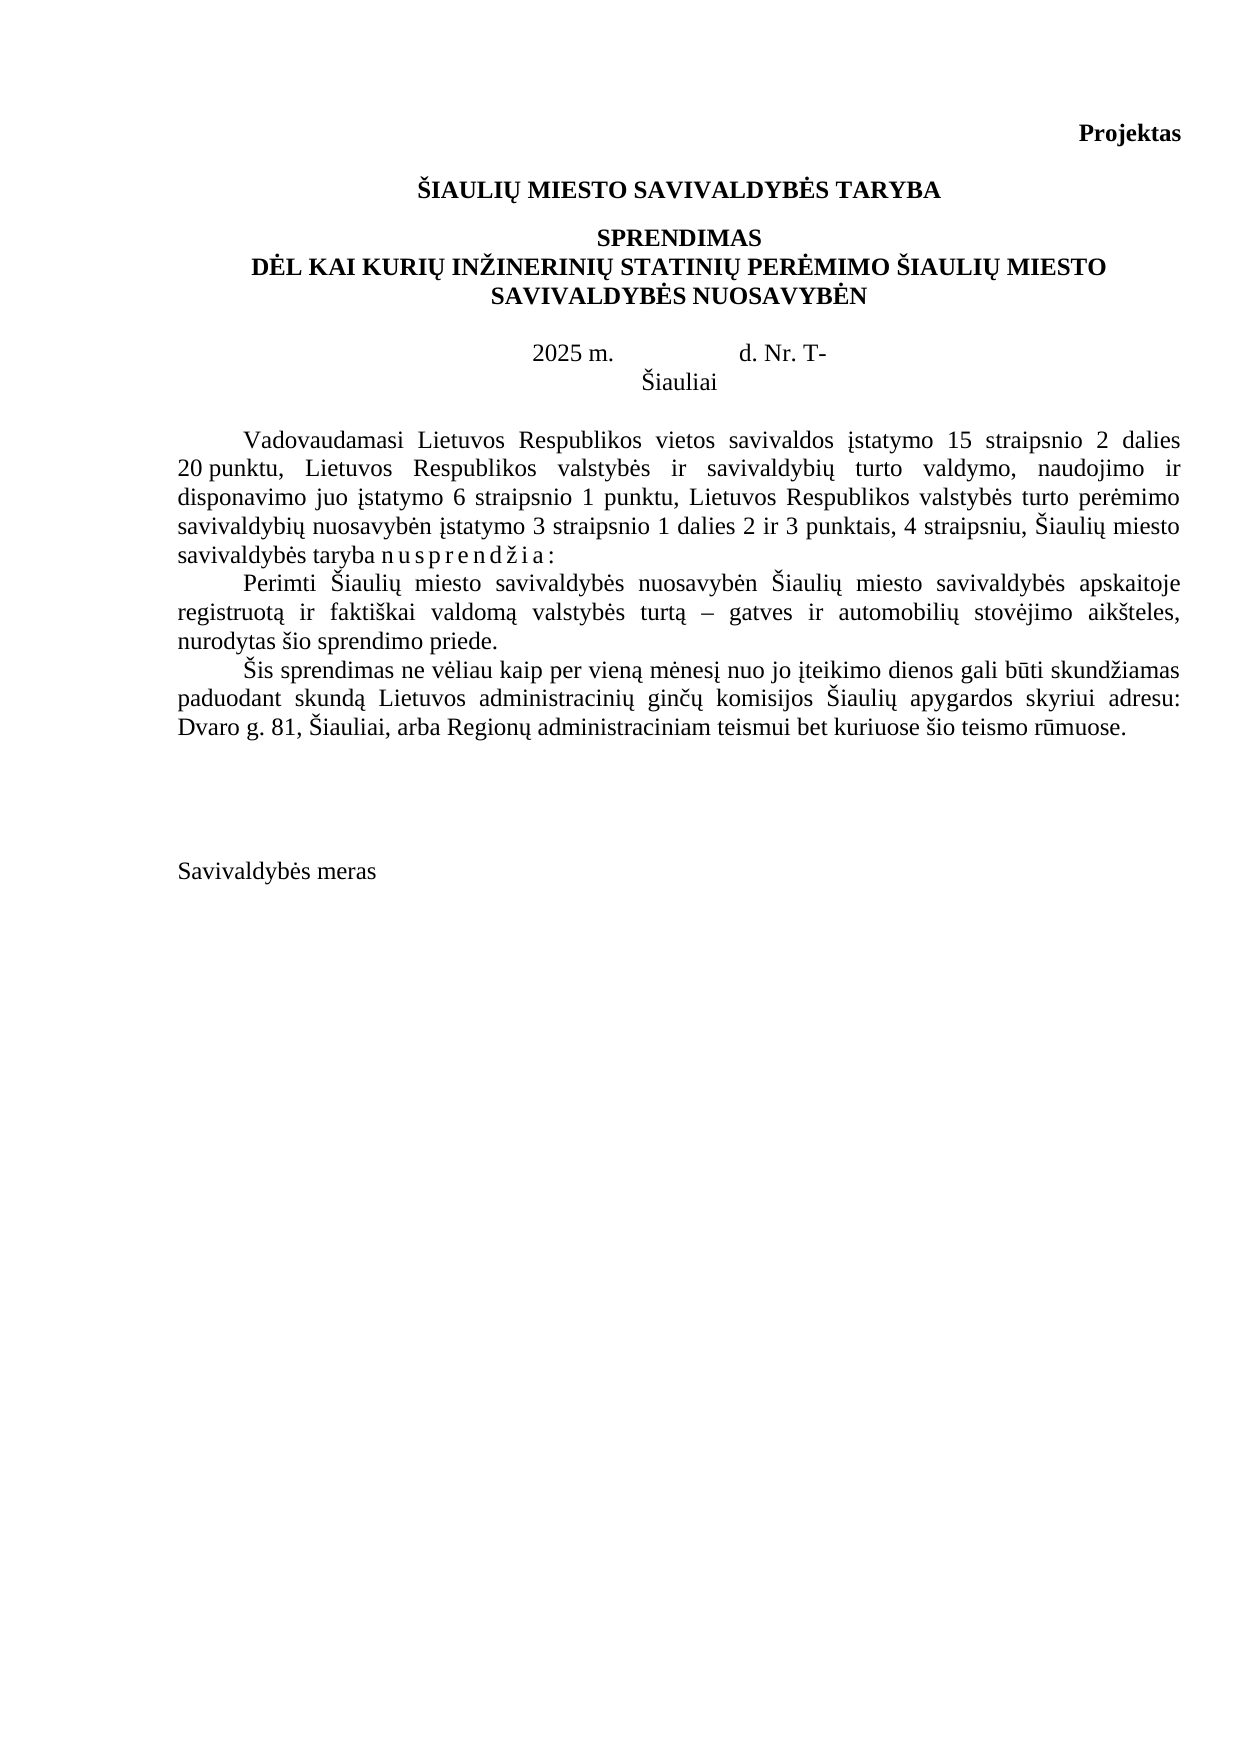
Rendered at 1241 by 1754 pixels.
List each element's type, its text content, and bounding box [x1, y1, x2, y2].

text Perimti Šiaulių miesto savivaldybės nuosavybėn Šiaulių miesto savivaldybės apskaitoje registruotą ir faktiškai valdomą valstybės turtą – gatves ir automobilių stovėjimo aikšteles, nurodytas šio sprendimo priede. [177, 568, 1181, 655]
text 2025 m. d. Nr. T- [177, 338, 1181, 367]
text Šis sprendimas ne vėliau kaip per vieną mėnesį nuo jo įteikimo dienos gali būti skundžiamas paduodant skundą Lietuvos administracinių ginčų komisijos Šiaulių apygardos skyriui adresu: Dvaro g. 81, Šiauliai, arba Regionų administraciniam teismui bet kuriuose šio teismo rūmuose. [177, 655, 1181, 741]
text Savivaldybės meras [177, 856, 1181, 885]
text Šiauliai [177, 367, 1181, 396]
text ŠIAULIŲ MIESTO SAVIVALDYBĖS TARYBA [177, 176, 1181, 204]
text DĖL KAI KURIŲ INŽINERINIŲ STATINIŲ PERĖMIMO ŠIAULIŲ MIESTO SAVIVALDYBĖS NUOSAVYBĖN [177, 252, 1181, 310]
text Projektas [177, 118, 1181, 147]
text SPRENDIMAS [177, 223, 1181, 252]
text Vadovaudamasi Lietuvos Respublikos vietos savivaldos įstatymo 15 straipsnio 2 dalies 20 punktu, Lietuvos Respublikos valstybės ir savivaldybių turto valdymo, naudojimo ir disponavimo juo įstatymo 6 straipsnio 1 punktu, Lietuvos Respublikos valstybės turto perėmimo savivaldybių nuosavybėn įstatymo 3 straipsnio 1 dalies 2 ir 3 punktais, 4 straipsniu, Šiaulių miesto savivaldybės taryba nusprendžia: [177, 425, 1181, 568]
